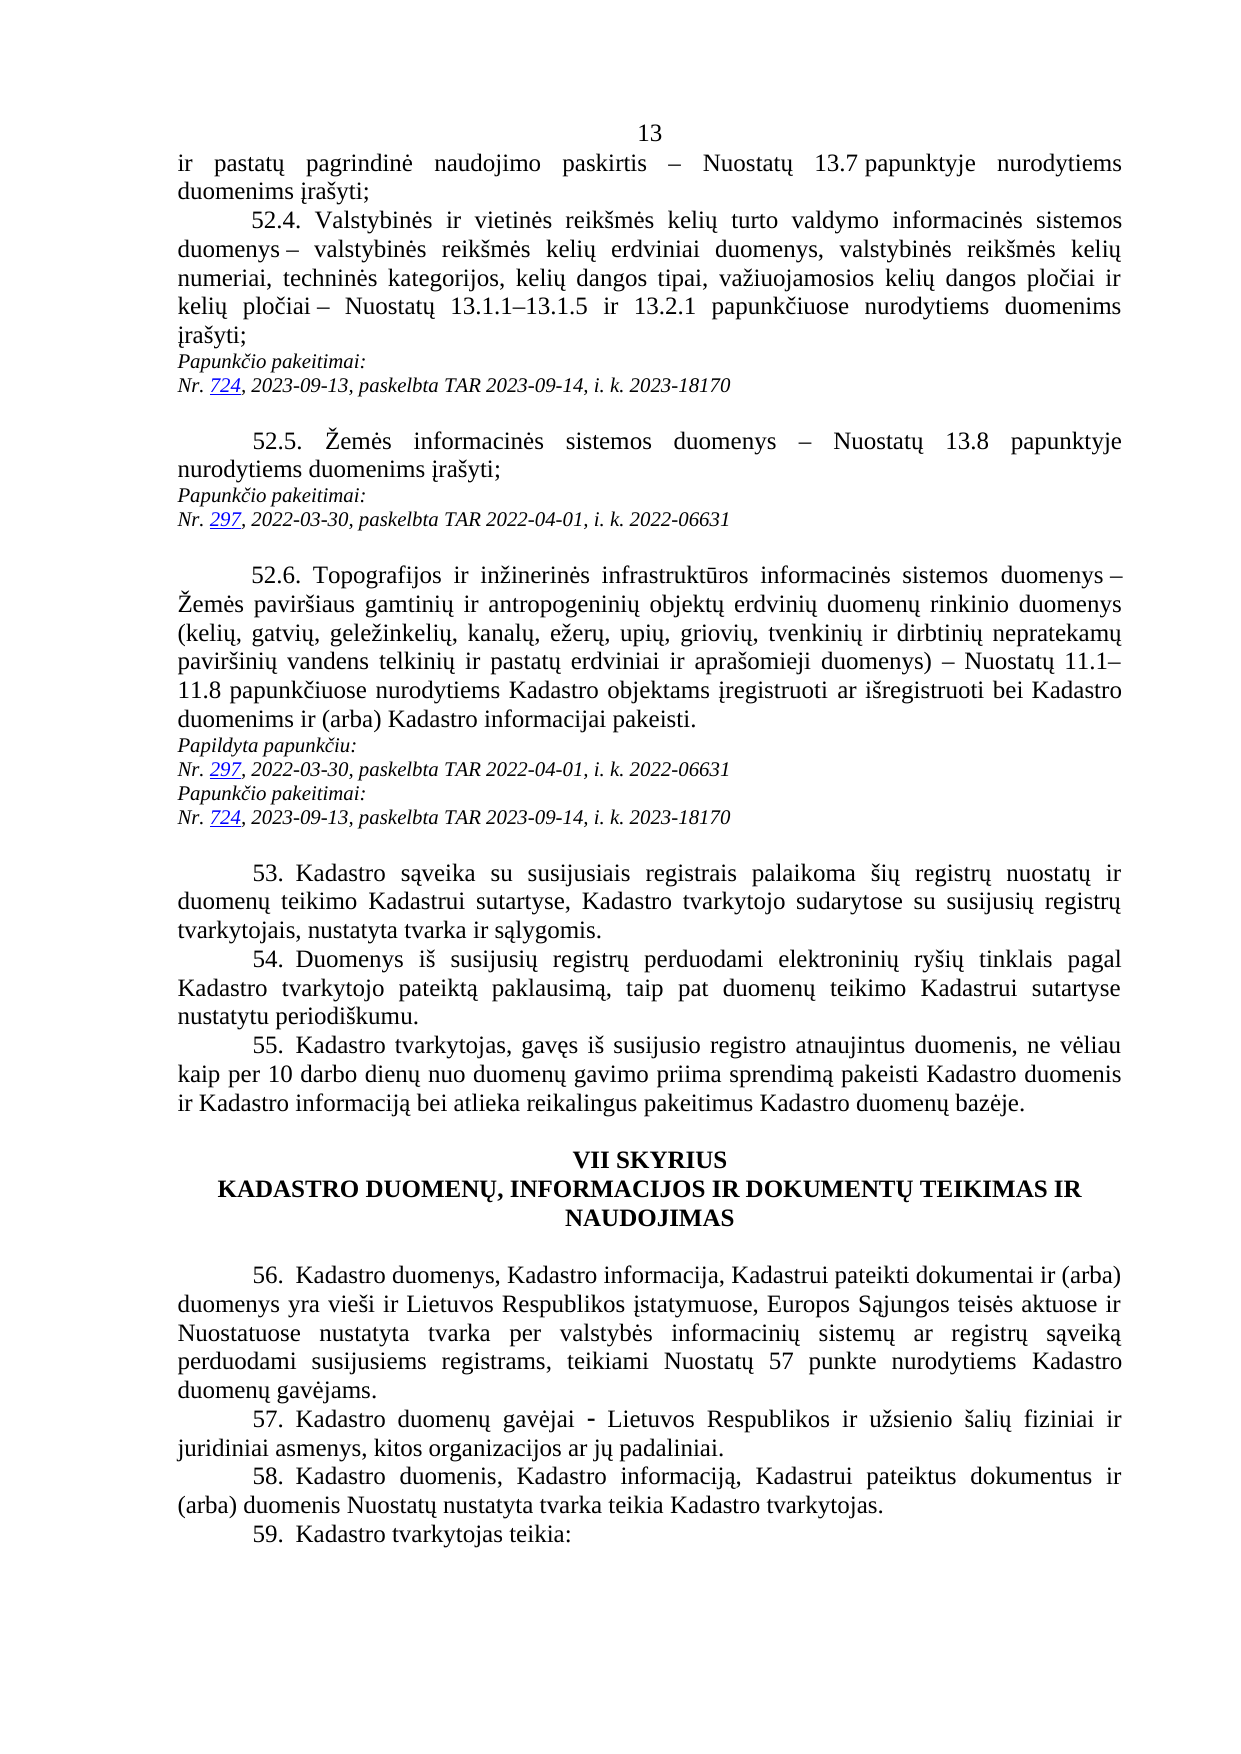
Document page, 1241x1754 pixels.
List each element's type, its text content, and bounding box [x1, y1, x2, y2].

text ir pastatų pagrindinė naudojimo paskirtis – Nuostatų 13.7 papunktyje nurodytiems duomenims įrašyti; [177, 148, 1122, 205]
text 54. Duomenys iš susijusių registrų perduodami elektroninių ryšių tinklais pagal Kadastro tvarkytojo pateiktą paklausimą, taip pat duomenų teikimo Kadastrui sutartyse nustatytu periodiškumu. [177, 944, 1122, 1030]
text 59. Kadastro tvarkytojas teikia: [177, 1519, 1122, 1548]
text VII SKYRIUS [177, 1145, 1122, 1174]
text Papunkčio pakeitimai: [177, 483, 1122, 507]
text 52.4. Valstybinės ir vietinės reikšmės kelių turto valdymo informacinės sistemos duomenys – valstybinės reikšmės kelių erdviniai duomenys, valstybinės reikšmės kelių numeriai, techninės kategorijos, kelių dangos tipai, važiuojamosios kelių dangos pločiai ir kelių pločiai – Nuostatų 13.1.1–13.1.5 ir 13.2.1 papunkčiuose nurodytiems duomenims įrašyti; [177, 205, 1122, 349]
text Nr. 297, 2022-03-30, paskelbta TAR 2022-04-01, i. k. 2022-06631 [177, 507, 1122, 531]
text 57. Kadastro duomenų gavėjai  Lietuvos Respublikos ir užsienio šalių fiziniai ir juridiniai asmenys, kitos organizacijos ar jų padaliniai. [177, 1404, 1122, 1461]
text Nr. 724, 2023-09-13, paskelbta TAR 2023-09-14, i. k. 2023-18170 [177, 373, 1122, 397]
text Papildyta papunkčiu: [177, 733, 1122, 757]
text Nr. 297, 2022-03-30, paskelbta TAR 2022-04-01, i. k. 2022-06631 [177, 757, 1122, 781]
text Papunkčio pakeitimai: [177, 349, 1122, 373]
text 52.5. Žemės informacinės sistemos duomenys – Nuostatų 13.8 papunktyje nurodytiems duomenims įrašyti; [177, 426, 1122, 483]
text 53. Kadastro sąveika su susijusiais registrais palaikoma šių registrų nuostatų ir duomenų teikimo Kadastrui sutartyse, Kadastro tvarkytojo sudarytose su susijusių registrų tvarkytojais, nustatyta tvarka ir sąlygomis. [177, 858, 1122, 944]
text 58. Kadastro duomenis, Kadastro informaciją, Kadastrui pateiktus dokumentus ir (arba) duomenis Nuostatų nustatyta tvarka teikia Kadastro tvarkytojas. [177, 1461, 1122, 1519]
text Papunkčio pakeitimai: [177, 781, 1122, 805]
text KADASTRO DUOMENŲ, informacijOS IR dokumentŲ teikimas IR NAUDOJIMAS [177, 1174, 1122, 1231]
text 52.6. Topografijos ir inžinerinės infrastruktūros informacinės sistemos duomenys – Žemės paviršiaus gamtinių ir antropogeninių objektų erdvinių duomenų rinkinio duomenys (kelių, gatvių, geležinkelių, kanalų, ežerų, upių, griovių, tvenkinių ir dirbtinių nepratekamų paviršinių vandens telkinių ir pastatų erdviniai ir aprašomieji duomenys) – Nuostatų 11.1–11.8 papunkčiuose nurodytiems Kadastro objektams įregistruoti ar išregistruoti bei Kadastro duomenims ir (arba) Kadastro informacijai pakeisti. [177, 560, 1122, 733]
text Nr. 724, 2023-09-13, paskelbta TAR 2023-09-14, i. k. 2023-18170 [177, 805, 1122, 829]
text 55. Kadastro tvarkytojas, gavęs iš susijusio registro atnaujintus duomenis, ne vėliau kaip per 10 darbo dienų nuo duomenų gavimo priima sprendimą pakeisti Kadastro duomenis ir Kadastro informaciją bei atlieka reikalingus pakeitimus Kadastro duomenų bazėje. [177, 1030, 1122, 1116]
text 56. Kadastro duomenys, Kadastro informacija, Kadastrui pateikti dokumentai ir (arba) duomenys yra vieši ir Lietuvos Respublikos įstatymuose, Europos Sąjungos teisės aktuose ir Nuostatuose nustatyta tvarka per valstybės informacinių sistemų ar registrų sąveiką perduodami susijusiems registrams, teikiami Nuostatų 57 punkte nurodytiems Kadastro duomenų gavėjams. [177, 1260, 1122, 1404]
